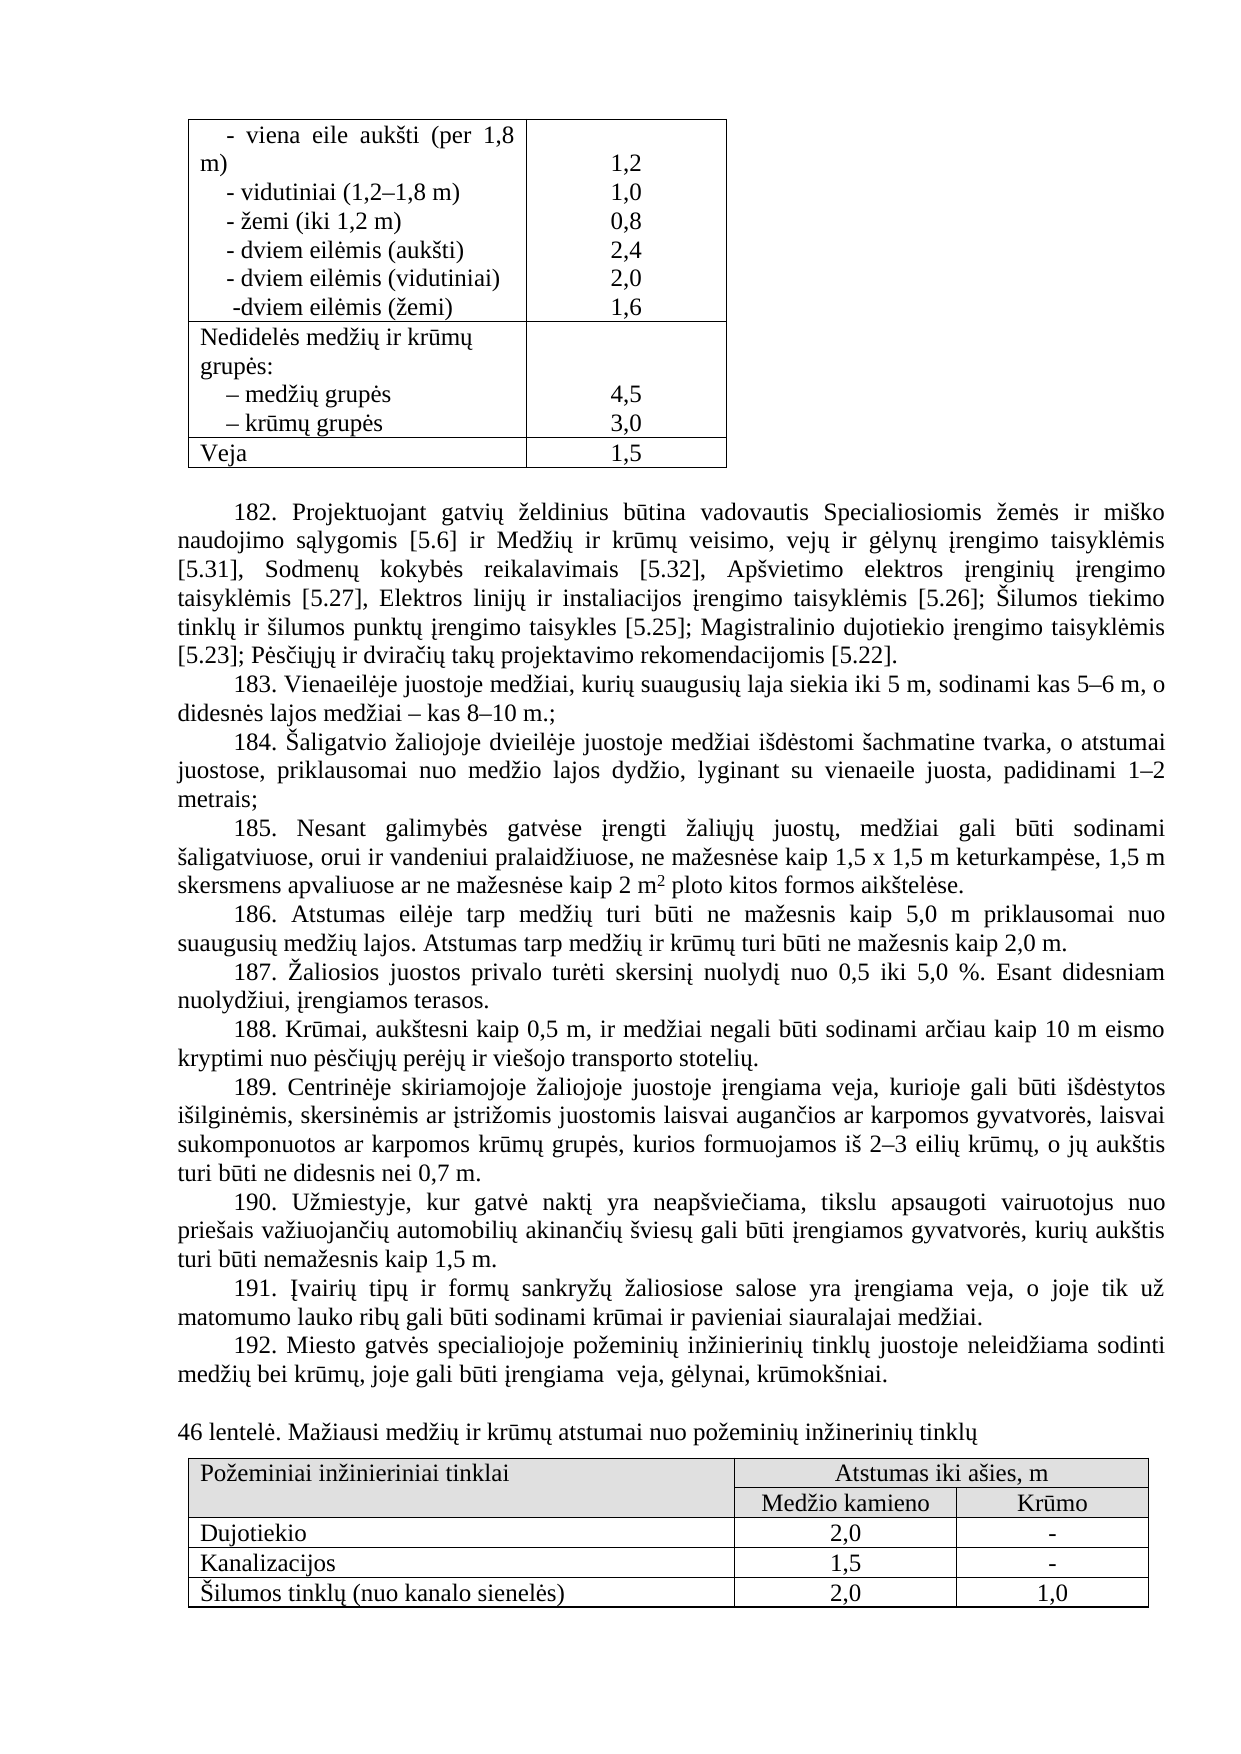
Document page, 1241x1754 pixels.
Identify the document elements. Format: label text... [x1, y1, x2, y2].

table_header Požeminiai inžinieriniai tinklai [189, 1459, 734, 1517]
table_cell 2,0 [735, 1518, 956, 1547]
text 183. Vienaeilėje juostoje medžiai, kurių suaugusių laja siekia iki 5 m, sodinami kas 5–6 m, o didesnės lajos medžiai – kas 8–10 m.; [177, 669, 1166, 727]
text 186. Atstumas eilėje tarp medžių turi būti ne mažesnis kaip 5,0 m priklausomai nuo suaugusių medžių lajos. Atstumas tarp medžių ir krūmų turi būti ne mažesnis kaip 2,0 m. [177, 899, 1166, 957]
table_cell Veja [189, 438, 526, 467]
text 188. Krūmai, aukštesni kaip 0,5 m, ir medžiai negali būti sodinami arčiau kaip 10 m eismo kryptimi nuo pėsčiųjų perėjų ir viešojo transporto stotelių. [177, 1014, 1166, 1072]
text 182. Projektuojant gatvių želdinius būtina vadovautis Specialiosiomis žemės ir miško naudojimo sąlygomis [5.6] ir Medžių ir krūmų veisimo, vejų ir gėlynų įrengimo taisyklėmis [5.31], Sodmenų kokybės reikalavimais [5.32], Apšvietimo elektros įrenginių įrengimo taisyklėmis [5.27], Elektros linijų ir instaliacijos įrengimo taisyklėmis [5.26]; Šilumos tiekimo tinklų ir šilumos punktų įrengimo taisykles [5.25]; Magistralinio dujotiekio įrengimo taisyklėmis [5.23]; Pėsčiųjų ir dviračių takų projektavimo rekomendacijomis [5.22]. [177, 497, 1166, 669]
table_cell Dujotiekio [189, 1518, 734, 1547]
table_cell - viena eile aukšti (per 1,8 m) - vidutiniai (1,2–1,8 m) - žemi (iki 1,2 m) - dviem eilėmis (aukšti) - dviem eilėmis (vidutiniai) -dviem eilėmis (žemi) [189, 120, 526, 321]
table_cell - [957, 1518, 1148, 1547]
table_cell Medžio kamieno [735, 1488, 956, 1517]
text 189. Centrinėje skiriamojoje žaliojoje juostoje įrengiama veja, kurioje gali būti išdėstytos išilginėmis, skersinėmis ar įstrižomis juostomis laisvai augančios ar karpomos gyvatvorės, laisvai sukomponuotos ar karpomos krūmų grupės, kurios formuojamos iš 2–3 eilių krūmų, o jų aukštis turi būti ne didesnis nei 0,7 m. [177, 1072, 1166, 1187]
text 185. Nesant galimybės gatvėse įrengti žaliųjų juostų, medžiai gali būti sodinami šaligatviuose, orui ir vandeniui pralaidžiuose, ne mažesnėse kaip 1,5 x 1,5 m keturkampėse, 1,5 m skersmens apvaliuose ar ne mažesnėse kaip 2 m2 ploto kitos formos aikštelėse. [177, 813, 1166, 899]
table_cell 2,0 [735, 1578, 956, 1606]
table_cell 1,5 [735, 1548, 956, 1577]
text 184. Šaligatvio žaliojoje dvieilėje juostoje medžiai išdėstomi šachmatine tvarka, o atstumai juostose, priklausomai nuo medžio lajos dydžio, lyginant su vienaeile juosta, padidinami 1–2 metrais; [177, 727, 1166, 813]
text 191. Įvairių tipų ir formų sankryžų žaliosiose salose yra įrengiama veja, o joje tik už matomumo lauko ribų gali būti sodinami krūmai ir pavieniai siauralajai medžiai. [177, 1273, 1166, 1330]
table_cell - [957, 1548, 1148, 1577]
table_header Atstumas iki ašies, m [735, 1459, 1148, 1487]
table_cell Nedidelės medžių ir krūmų grupės: – medžių grupės – krūmų grupės [189, 322, 526, 437]
table_cell Krūmo [957, 1488, 1148, 1517]
table_cell Kanalizacijos [189, 1548, 734, 1577]
table_cell 1,0 [957, 1578, 1148, 1606]
table_cell 1,2 1,0 0,8 2,4 2,0 1,6 [527, 120, 726, 321]
table_cell 4,5 3,0 [527, 322, 726, 437]
text 192. Miesto gatvės specialiojoje požeminių inžinierinių tinklų juostoje neleidžiama sodinti medžių bei krūmų, joje gali būti įrengiama veja, gėlynai, krūmokšniai. [177, 1330, 1166, 1388]
text 187. Žaliosios juostos privalo turėti skersinį nuolydį nuo 0,5 iki 5,0 %. Esant didesniam nuolydžiui, įrengiamos terasos. [177, 957, 1166, 1014]
table_cell 1,5 [527, 438, 726, 467]
text 190. Užmiestyje, kur gatvė naktį yra neapšviečiama, tikslu apsaugoti vairuotojus nuo priešais važiuojančių automobilių akinančių šviesų gali būti įrengiamos gyvatvorės, kurių aukštis turi būti nemažesnis kaip 1,5 m. [177, 1187, 1166, 1273]
table_cell Šilumos tinklų (nuo kanalo sienelės) [189, 1578, 734, 1606]
text 46 lentelė. Mažiausi medžių ir krūmų atstumai nuo požeminių inžinerinių tinklų [177, 1417, 1166, 1445]
